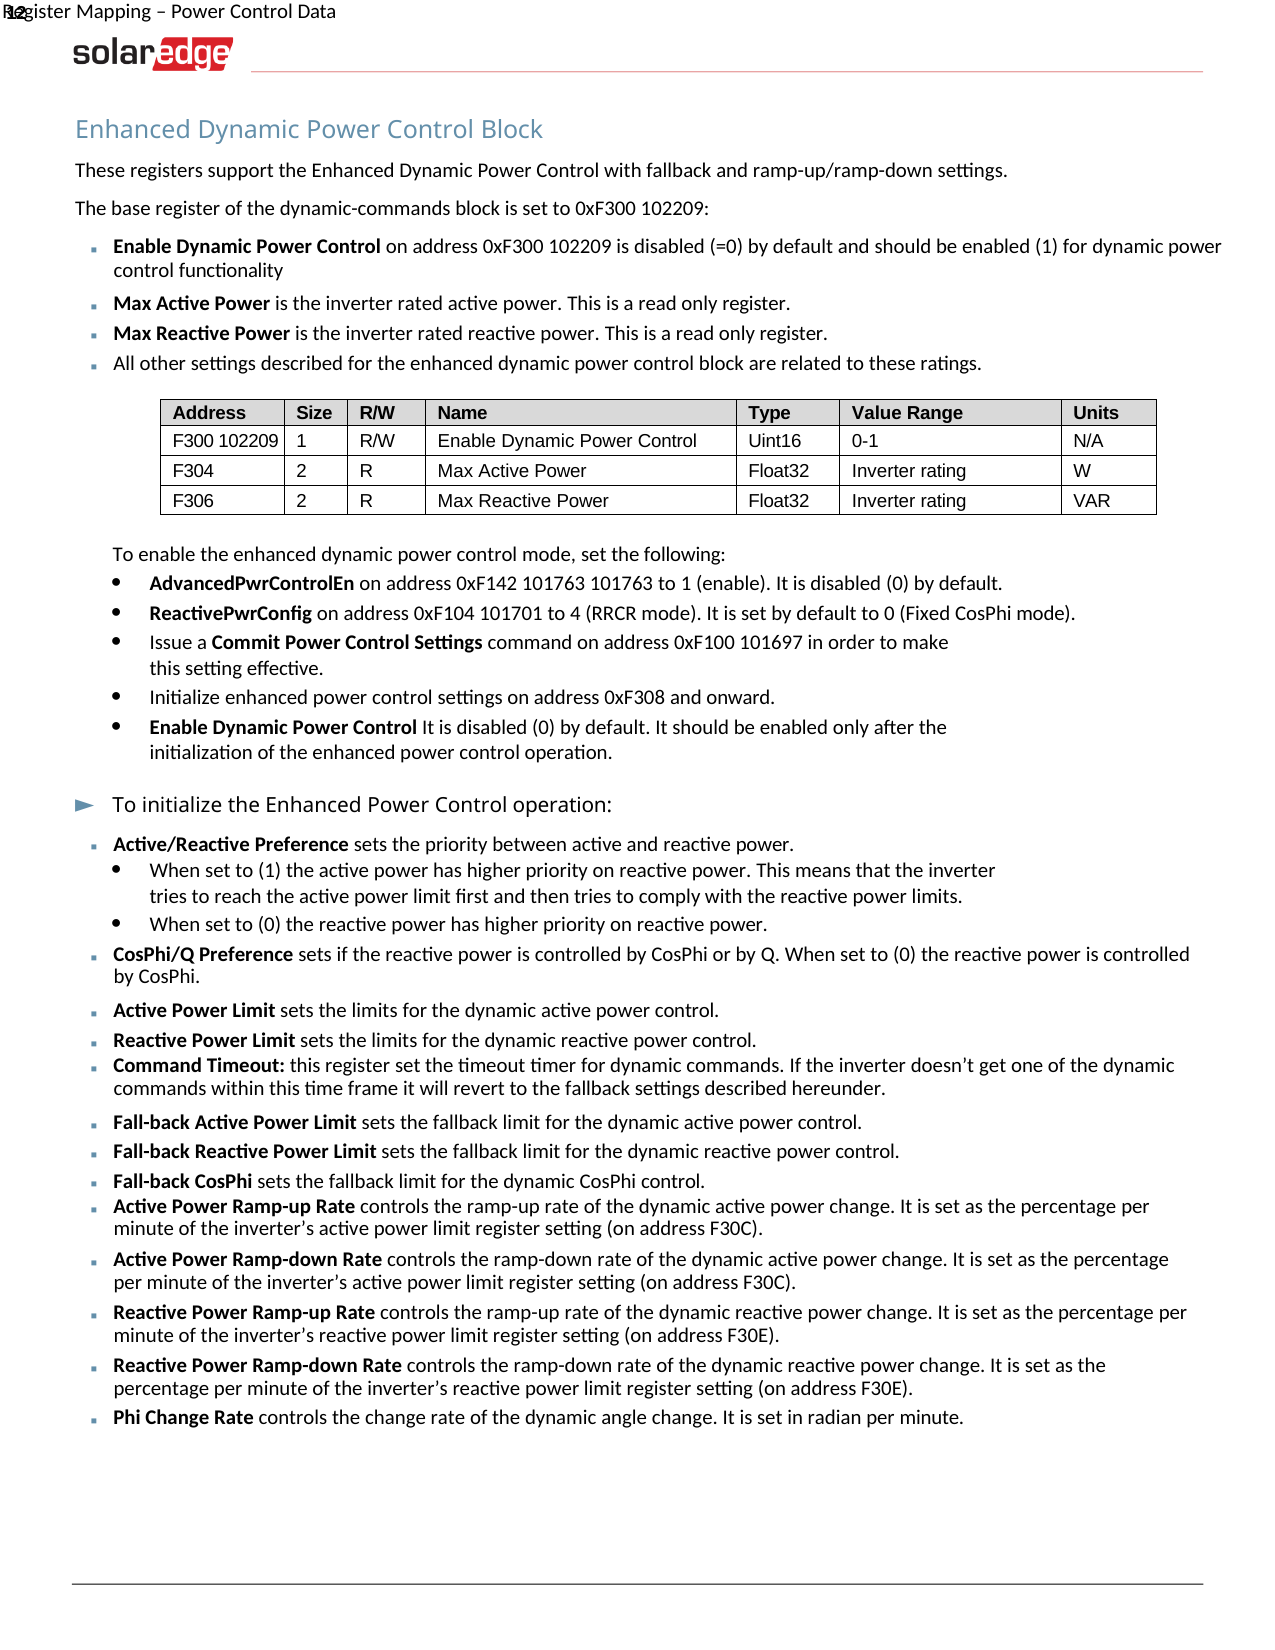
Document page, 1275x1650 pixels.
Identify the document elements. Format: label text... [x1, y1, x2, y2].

text To enable the enhanced dynamic power control mode, set the following: [112, 541, 1239, 566]
table_header Address [161, 400, 284, 425]
table_cell 0-1 [840, 426, 1061, 454]
table_header Units [1062, 400, 1156, 425]
list When set to (1) the active power has higher priority on reactive power. This means that the inverter tries to reach the active power limit first and then tries to comply with the reactive power limits. [112, 857, 996, 908]
table_cell F300 102209 [161, 426, 284, 454]
table_cell W [1062, 456, 1156, 484]
list Fall-back Reactive Power Limit sets the fallback limit for the dynamic reactive power control. [90, 1136, 1239, 1165]
list Reactive Power Ramp-down Rate controls the ramp-down rate of the dynamic reactive power change. It is set as the percentage per minute of the inverter’s reactive power limit register setting (on address F30E). [90, 1353, 1107, 1400]
list Reactive Power Ramp-up Rate controls the ramp-up rate of the dynamic reactive power change. It is set as the percentage per minute of the inverter’s reactive power limit register setting (on address F30E). [90, 1300, 1188, 1347]
list Enable Dynamic Power Control on address 0xF300 102209 is disabled (=0) by default and should be enabled (1) for dynamic power [90, 232, 1239, 258]
table_cell Uint16 [737, 426, 839, 454]
table_cell Float32 [737, 456, 839, 484]
table_cell 2 [285, 456, 347, 484]
list Initialize enhanced power control settings on address 0xF308 and onward. [112, 684, 1239, 710]
table_header Size [285, 400, 347, 425]
text control functionality [113, 258, 1239, 282]
list CosPhi/Q Preference sets if the reactive power is controlled by CosPhi or by Q. When set to (0) the reactive power is controlled by CosPhi. [90, 942, 1191, 989]
table_header Name [426, 400, 736, 425]
list Max Active Power is the inverter rated active power. This is a read only register. [90, 286, 1239, 317]
subtitle Enhanced Dynamic Power Control Block [75, 112, 1239, 146]
table_cell 1 [285, 426, 347, 454]
table_cell N/A [1062, 426, 1156, 454]
table_cell F306 [161, 486, 284, 514]
table_header Type [737, 400, 839, 425]
list Reactive Power Limit sets the limits for the dynamic reactive power control. [90, 1024, 1239, 1053]
table_cell R [348, 486, 425, 514]
list Active Power Ramp-up Rate controls the ramp-up rate of the dynamic active power change. It is set as the percentage per minute of the inverter’s active power limit register setting (on address F30C). [90, 1194, 1151, 1241]
list All other settings described for the enhanced dynamic power control block are related to these ratings. [90, 346, 1239, 377]
table_header R/W [348, 400, 425, 425]
table_cell Max Reactive Power [426, 486, 736, 514]
list Max Reactive Power is the inverter rated reactive power. This is a read only register. [90, 317, 1239, 346]
picture [73, 37, 234, 71]
table_cell Inverter rating [840, 456, 1061, 484]
text These registers support the Enhanced Dynamic Power Control with fallback and ramp-up/ramp-down settings. The base register of the dynamic-commands block is set to 0xF300 102209: [75, 158, 1034, 220]
list AdvancedPwrControlEn on address 0xF142 101763 101763 to 1 (enable). It is disabled (0) by default. [112, 570, 1239, 596]
table_cell R [348, 456, 425, 484]
list Issue a Commit Power Control Settings command on address 0xF100 101697 in order to make this setting effective. [112, 629, 980, 680]
table_cell Inverter rating [840, 486, 1061, 514]
list To initialize the Enhanced Power Control operation: [75, 786, 1239, 820]
list Phi Change Rate controls the change rate of the dynamic angle change. It is set in radian per minute. [90, 1404, 1239, 1431]
table_cell R/W [348, 426, 425, 454]
table_cell VAR [1062, 486, 1156, 514]
table_cell F304 [161, 456, 284, 484]
list When set to (0) the reactive power has higher priority on reactive power. [112, 911, 1239, 937]
list Active Power Limit sets the limits for the dynamic active power control. [90, 993, 1239, 1024]
table_cell Max Active Power [426, 456, 736, 484]
list Fall-back CosPhi sets the fallback limit for the dynamic CosPhi control. [90, 1165, 1239, 1194]
list ReactivePwrConfig on address 0xF104 101701 to 4 (RRCR mode). It is set by default to 0 (Fixed CosPhi mode). [112, 600, 1239, 626]
table_cell 2 [285, 486, 347, 514]
list Enable Dynamic Power Control It is disabled (0) by default. It should be enabled only after the initialization of the enhanced power control operation. [112, 714, 948, 765]
list Active Power Ramp-down Rate controls the ramp-down rate of the dynamic active power change. It is set as the percentage per minute of the inverter’s active power limit register setting (on address F30C). [90, 1247, 1170, 1294]
list Fall-back Active Power Limit sets the fallback limit for the dynamic active power control. [90, 1105, 1239, 1136]
list Command Timeout: this register set the timeout timer for dynamic commands. If the inverter doesn’t get one of the dynamic commands within this time frame it will revert to the fallback settings described hereunder. [90, 1054, 1175, 1100]
table_cell Enable Dynamic Power Control [426, 426, 736, 454]
list Active/Reactive Preference sets the priority between active and reactive power. [90, 826, 1239, 857]
table_header Value Range [840, 400, 1061, 425]
table_cell Float32 [737, 486, 839, 514]
